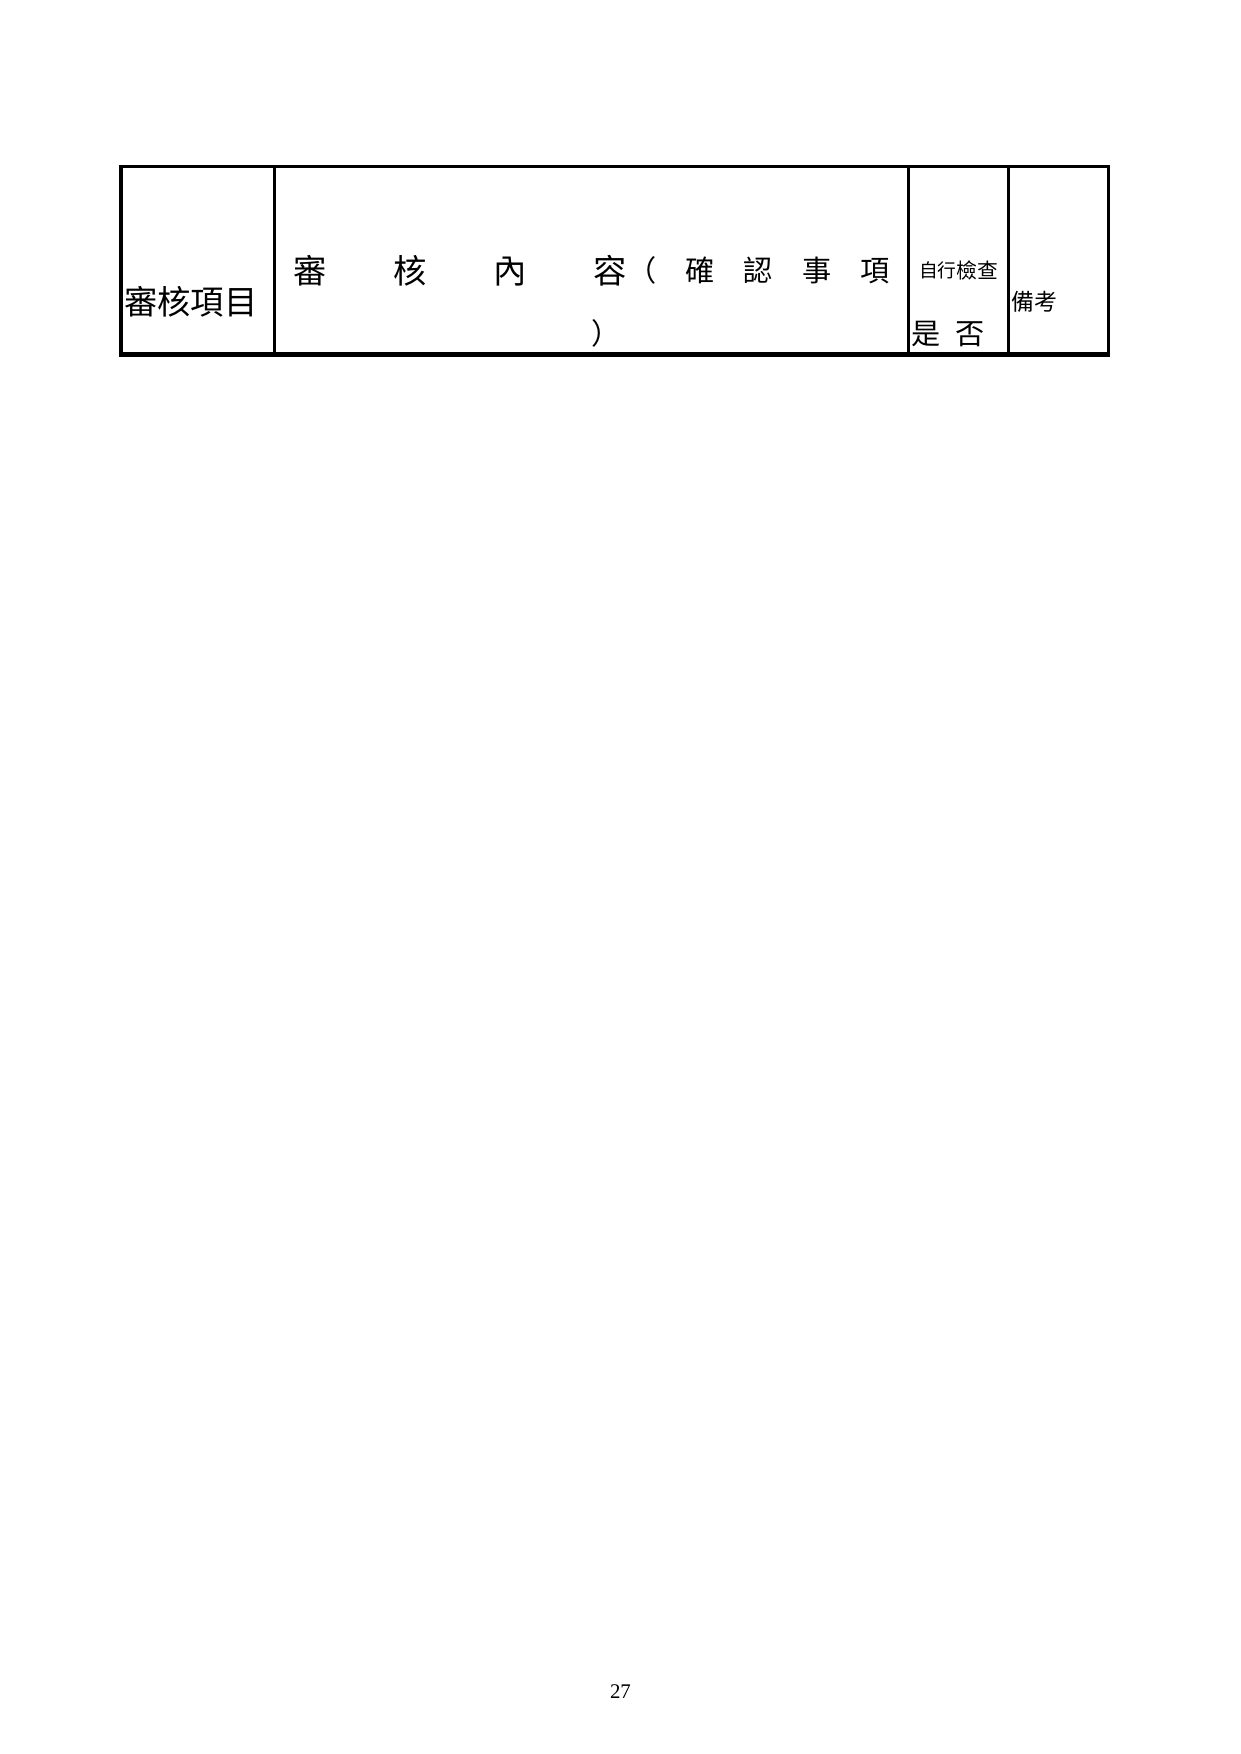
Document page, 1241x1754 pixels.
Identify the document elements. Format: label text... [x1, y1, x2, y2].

table_header 審核項目 [123, 168, 273, 352]
table_header 審 核 內 容（ 確 認 事 項 ） [276, 168, 907, 352]
table_header 自行檢查 是 否 [910, 168, 1007, 352]
table_header 備考 [1010, 168, 1107, 352]
